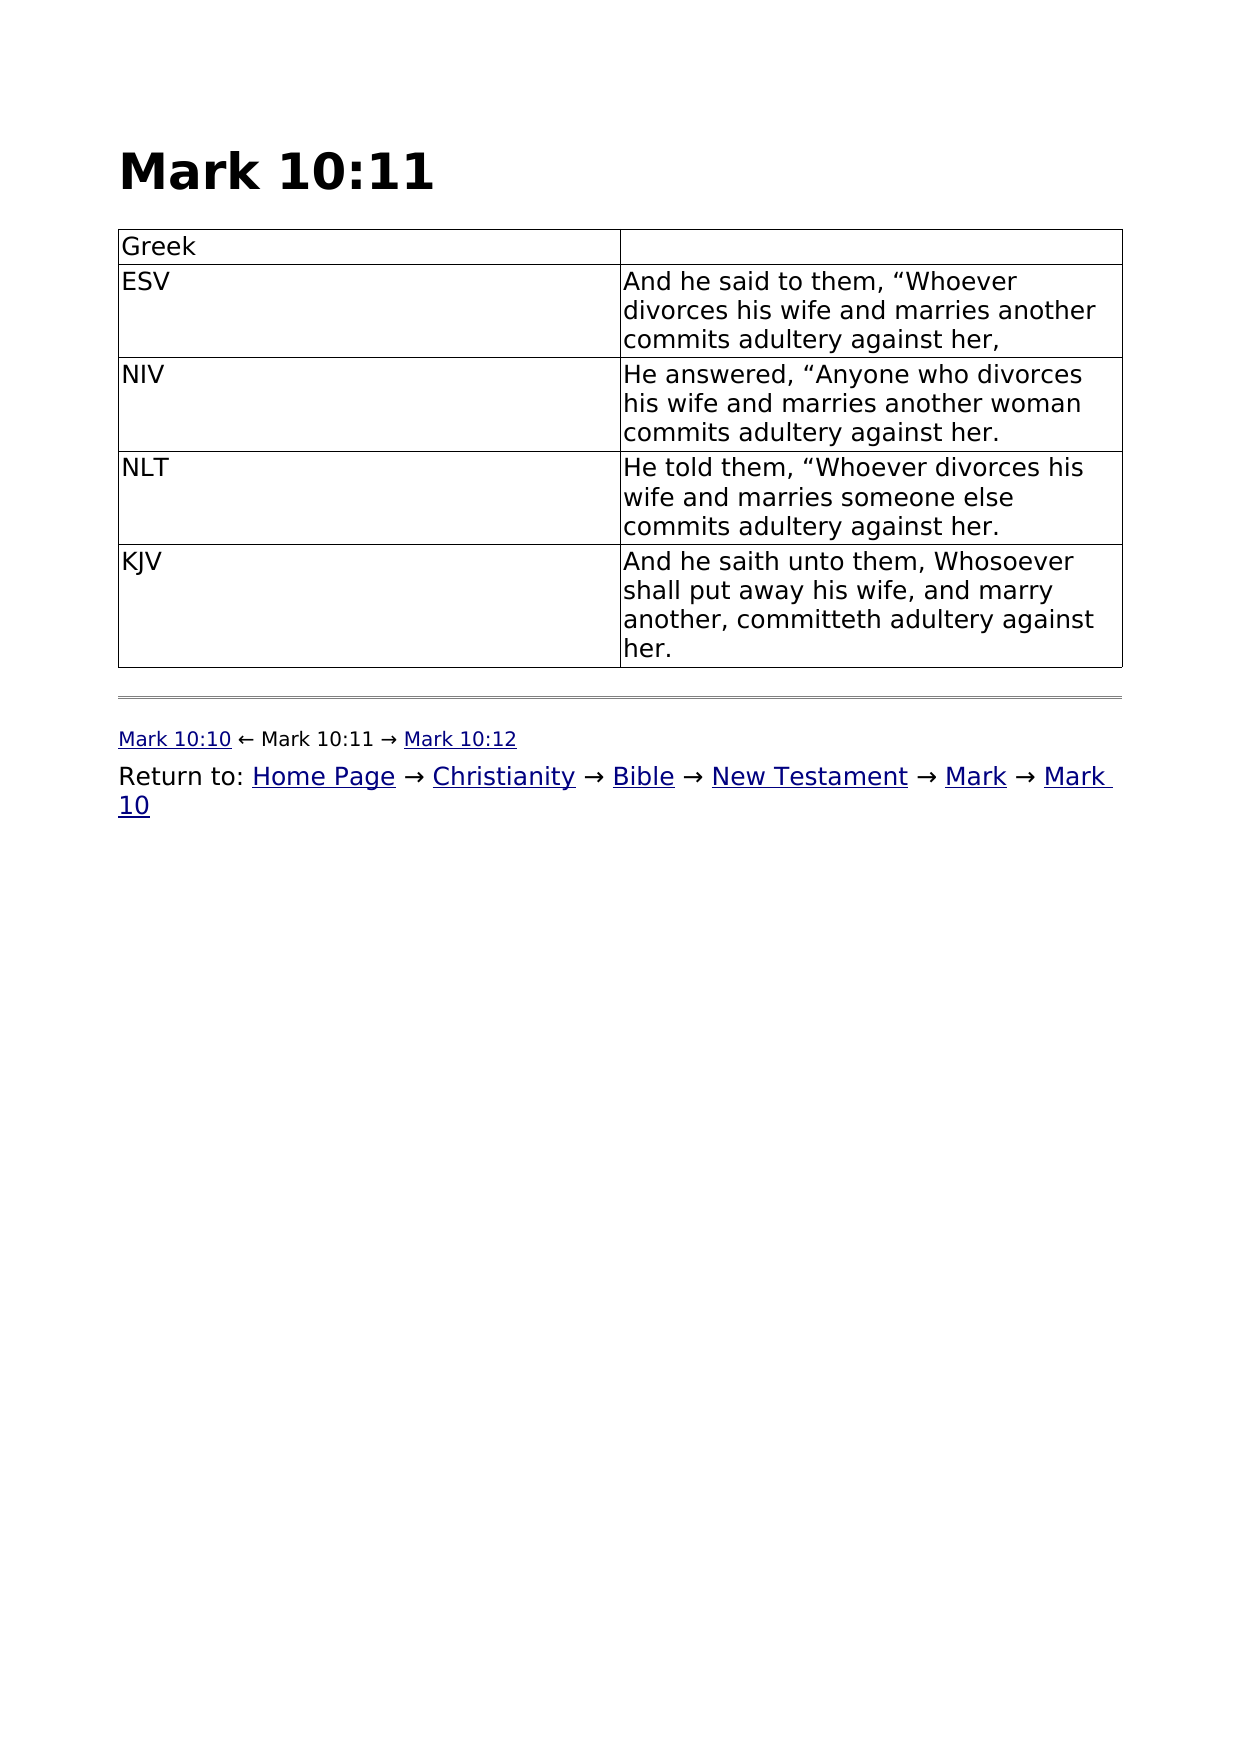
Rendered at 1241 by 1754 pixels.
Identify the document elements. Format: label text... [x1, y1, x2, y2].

table_cell NIV [119, 358, 620, 451]
subtitle Mark 10:11 [118, 143, 1122, 201]
text Mark 10:10 ← Mark 10:11 → Mark 10:12 [118, 728, 1122, 762]
table_cell And he said to them, “Whoever divorces his wife and marries another commits adultery against her, [621, 265, 1122, 357]
table_cell KJV [119, 545, 620, 667]
table_cell ESV [119, 265, 620, 357]
table_header Greek [119, 230, 620, 264]
table_cell NLT [119, 452, 620, 544]
table_cell He told them, “Whoever divorces his wife and marries someone else commits adultery against her. [621, 452, 1122, 544]
table_cell He answered, “Anyone who divorces his wife and marries another woman commits adultery against her. [621, 358, 1122, 451]
table_header [621, 230, 1122, 264]
text Return to: Home Page → Christianity → Bible → New Testament → Mark → Mark 10 [118, 762, 1122, 820]
table_cell And he saith unto them, Whosoever shall put away his wife, and marry another, committeth adultery against her. [621, 545, 1122, 667]
